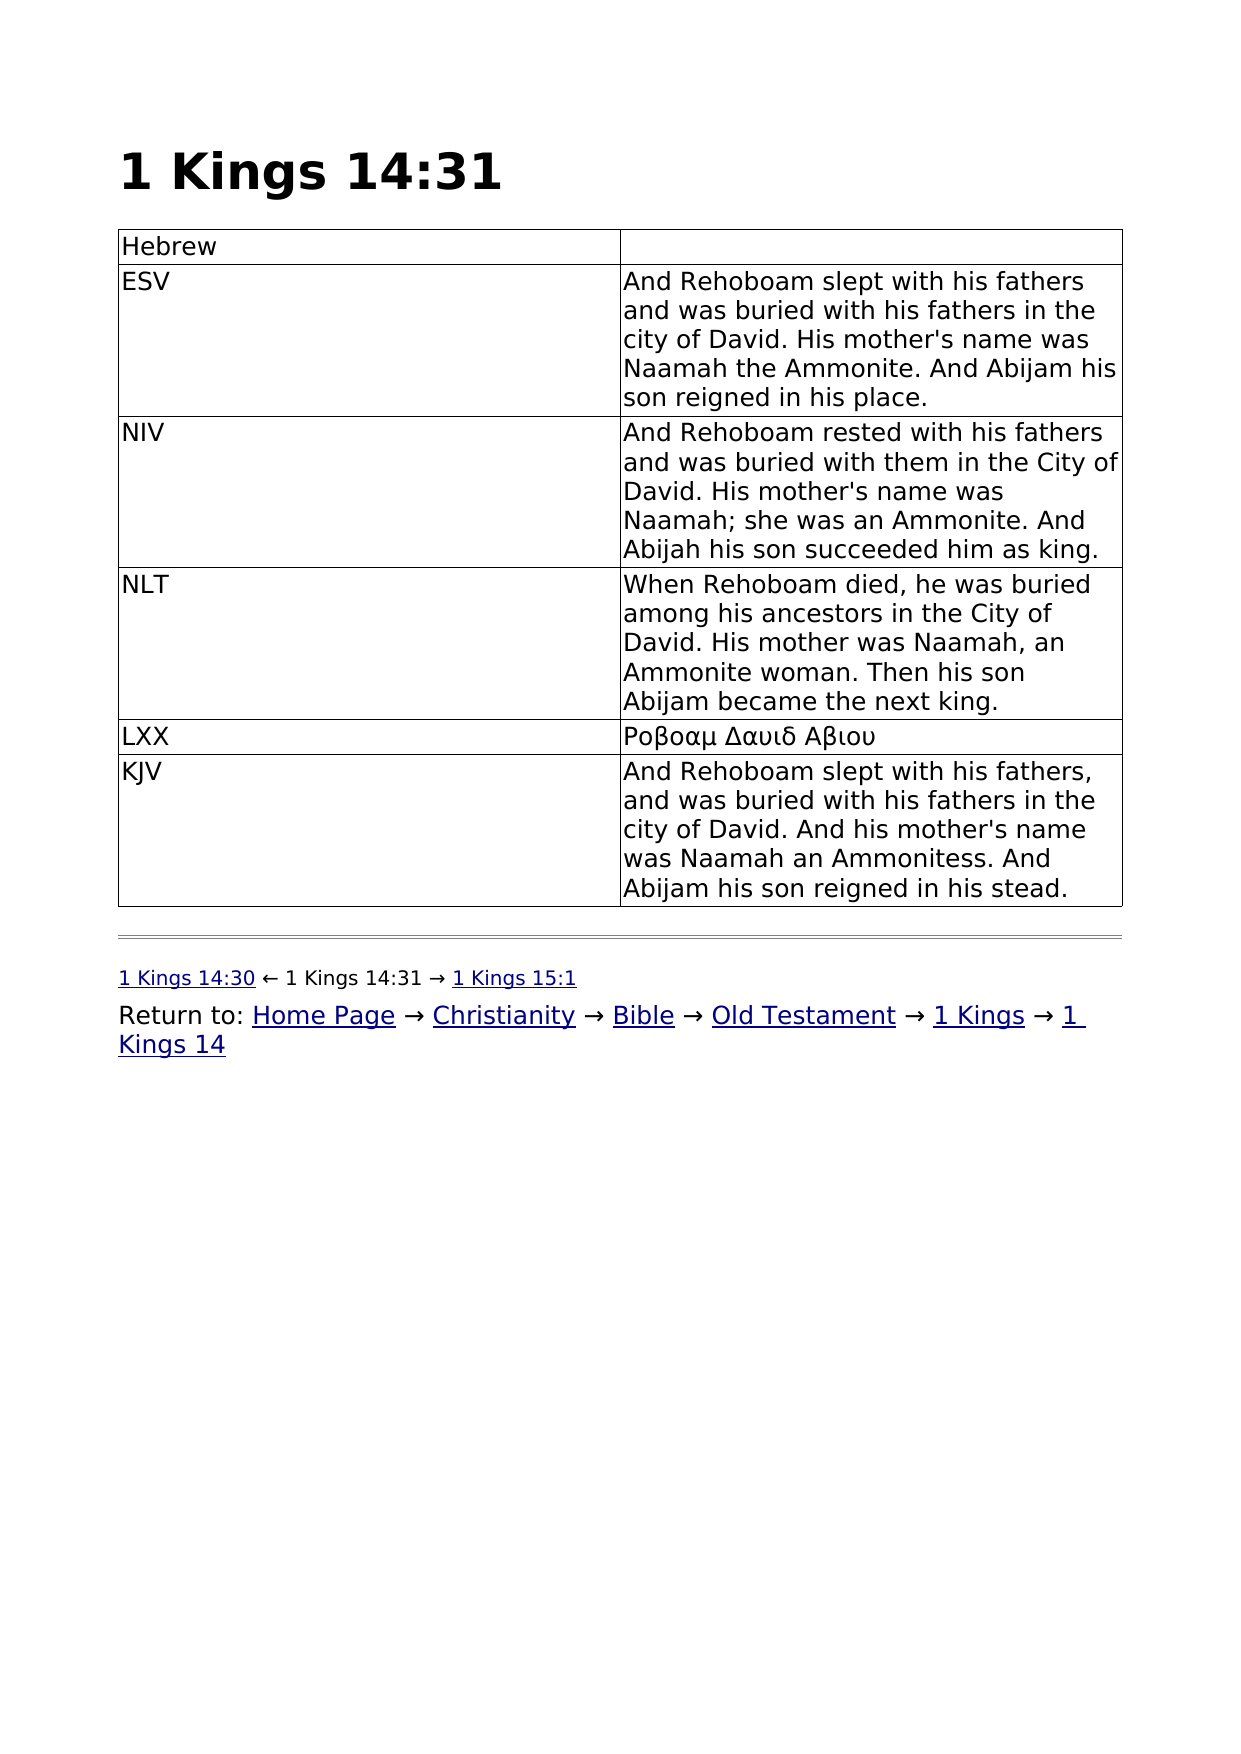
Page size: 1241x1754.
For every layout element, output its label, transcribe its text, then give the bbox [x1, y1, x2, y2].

table_cell When Rehoboam died, he was buried among his ancestors in the City of David. His mother was Naamah, an Ammonite woman. Then his son Abijam became the next king. [621, 568, 1122, 719]
text 1 Kings 14:30 ← 1 Kings 14:31 → 1 Kings 15:1 [118, 967, 1122, 1001]
table_header Hebrew [119, 230, 620, 264]
text Return to: Home Page → Christianity → Bible → Old Testament → 1 Kings → 1 Kings 14 [118, 1001, 1122, 1059]
table_cell NIV [119, 417, 620, 567]
table_cell NLT [119, 568, 620, 719]
table_cell And Rehoboam rested with his fathers and was buried with them in the City of David. His mother's name was Naamah; she was an Ammonite. And Abijah his son succeeded him as king. [621, 417, 1122, 567]
table_header [621, 230, 1122, 264]
table_cell Ροβοαμ Δαυιδ Αβιου [621, 720, 1122, 754]
table_cell LXX [119, 720, 620, 754]
table_cell And Rehoboam slept with his fathers, and was buried with his fathers in the city of David. And his mother's name was Naamah an Ammonitess. And Abijam his son reigned in his stead. [621, 755, 1122, 906]
subtitle 1 Kings 14:31 [118, 143, 1122, 201]
table_cell And Rehoboam slept with his fathers and was buried with his fathers in the city of David. His mother's name was Naamah the Ammonite. And Abijam his son reigned in his place. [621, 265, 1122, 416]
table_cell ESV [119, 265, 620, 416]
table_cell KJV [119, 755, 620, 906]
